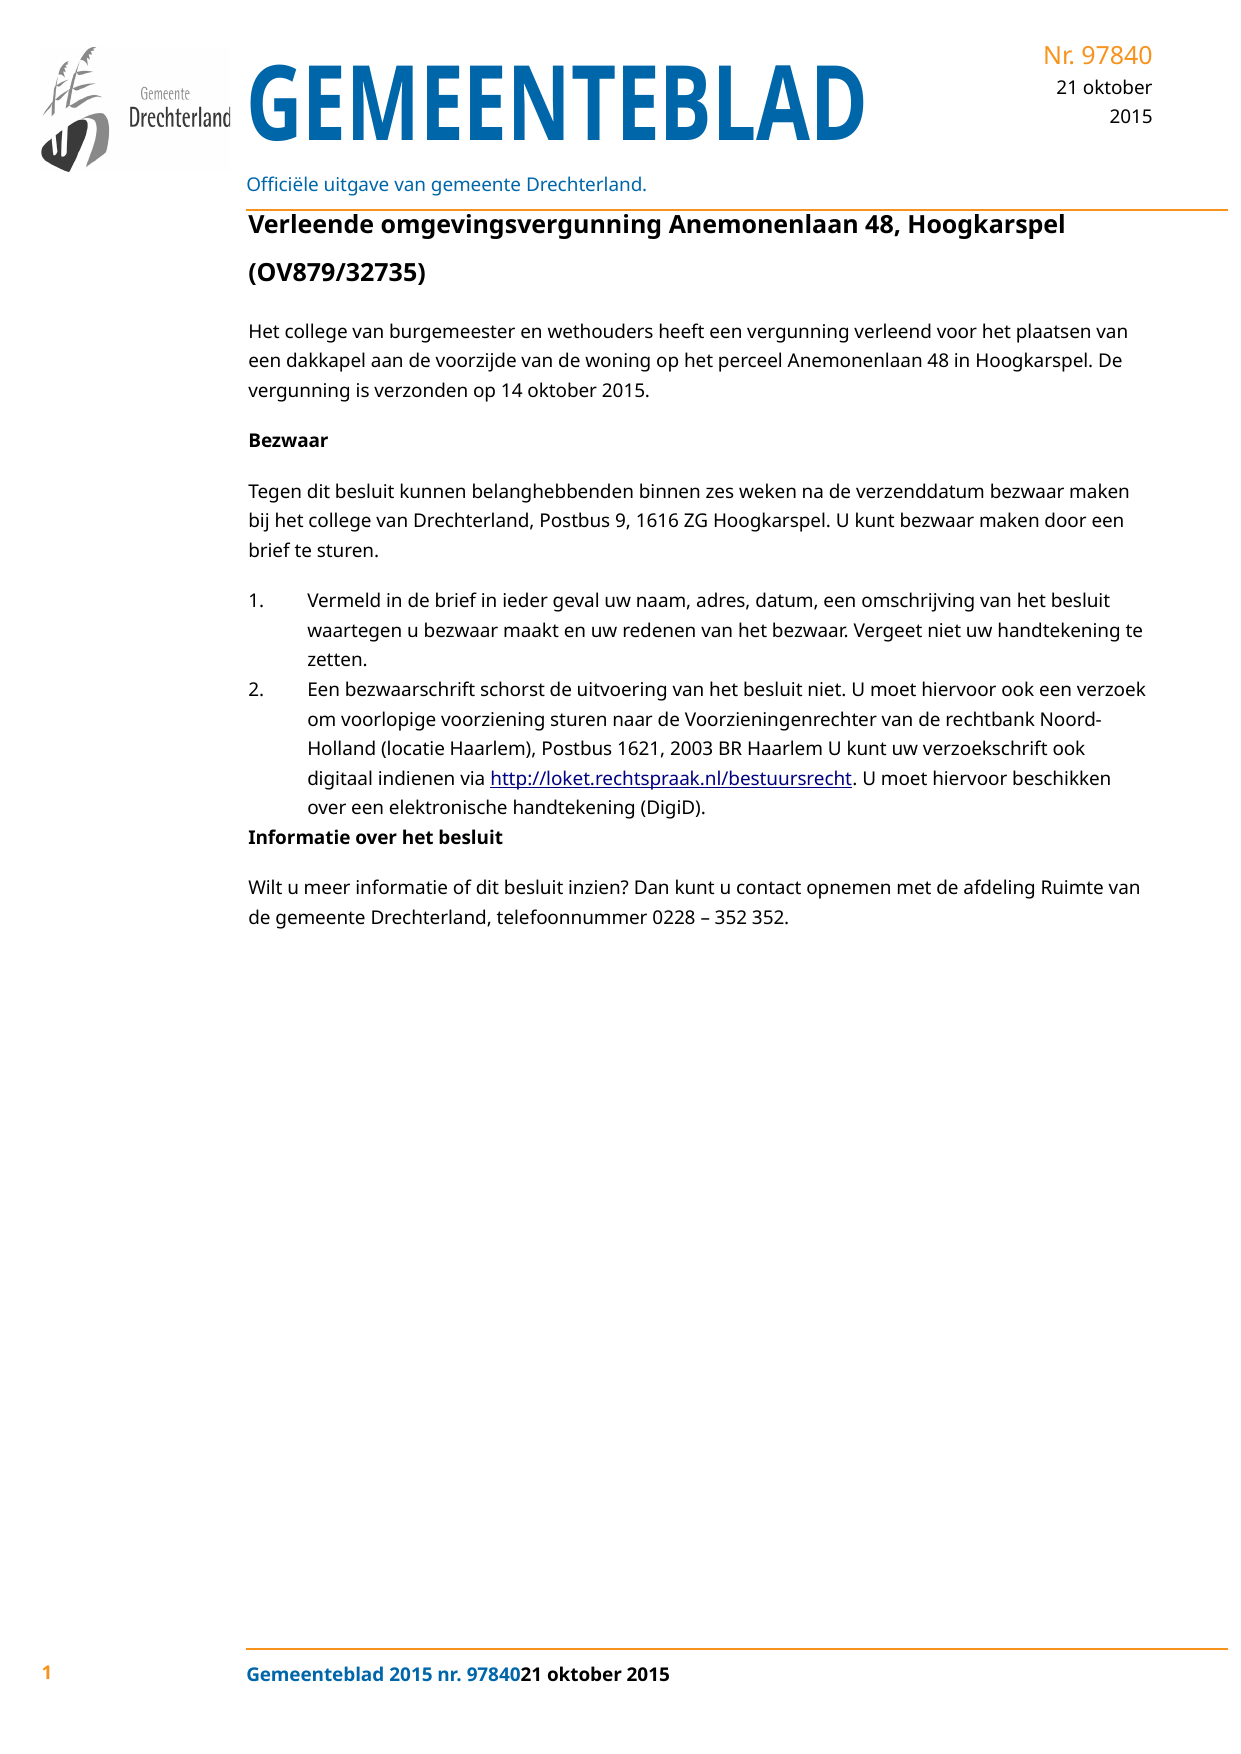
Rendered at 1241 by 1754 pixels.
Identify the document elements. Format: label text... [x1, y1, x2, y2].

text Tegen dit besluit kunnen belanghebbenden binnen zes weken na de verzenddatum bezwaar maken bij het college van Drechterland, Postbus 9, 1616 ZG Hoogkarspel. U kunt bezwaar maken door een brief te sturen. [248, 478, 1152, 563]
text Bezwaar [248, 427, 1152, 453]
list Vermeld in de brief in ieder geval uw naam, adres, datum, een omschrijving van het besluit waartegen u bezwaar maakt en uw redenen van het bezwaar. Vergeet niet uw handtekening te zetten. [248, 587, 1152, 672]
text Wilt u meer informatie of dit besluit inzien? Dan kunt u contact opnemen met de afdeling Ruimte van de gemeente Drechterland, telefoonnummer 0228 – 352 352. [248, 874, 1152, 930]
text Informatie over het besluit [248, 824, 1152, 850]
list Een bezwaarschrift schorst de uitvoering van het besluit niet. U moet hiervoor ook een verzoek om voorlopige voorziening sturen naar de Voorzieningenrechter van de rechtbank Noord-Holland (locatie Haarlem), Postbus 1621, 2003 BR Haarlem U kunt uw verzoekschrift ook digitaal indienen via http://loket.rechtspraak.nl/bestuursrecht. U moet hiervoor beschikken over een elektronische handtekening (DigiD). [248, 676, 1152, 820]
text Verleende omgevingsvergunning Anemonenlaan 48, Hoogkarspel (OV879/32735) [248, 211, 1152, 288]
picture [41, 47, 231, 172]
text Het college van burgemeester en wethouders heeft een vergunning verleend voor het plaatsen van een dakkapel aan de voorzijde van de woning op het perceel Anemonenlaan 48 in Hoogkarspel. De vergunning is verzonden op 14 oktober 2015. [248, 318, 1152, 403]
